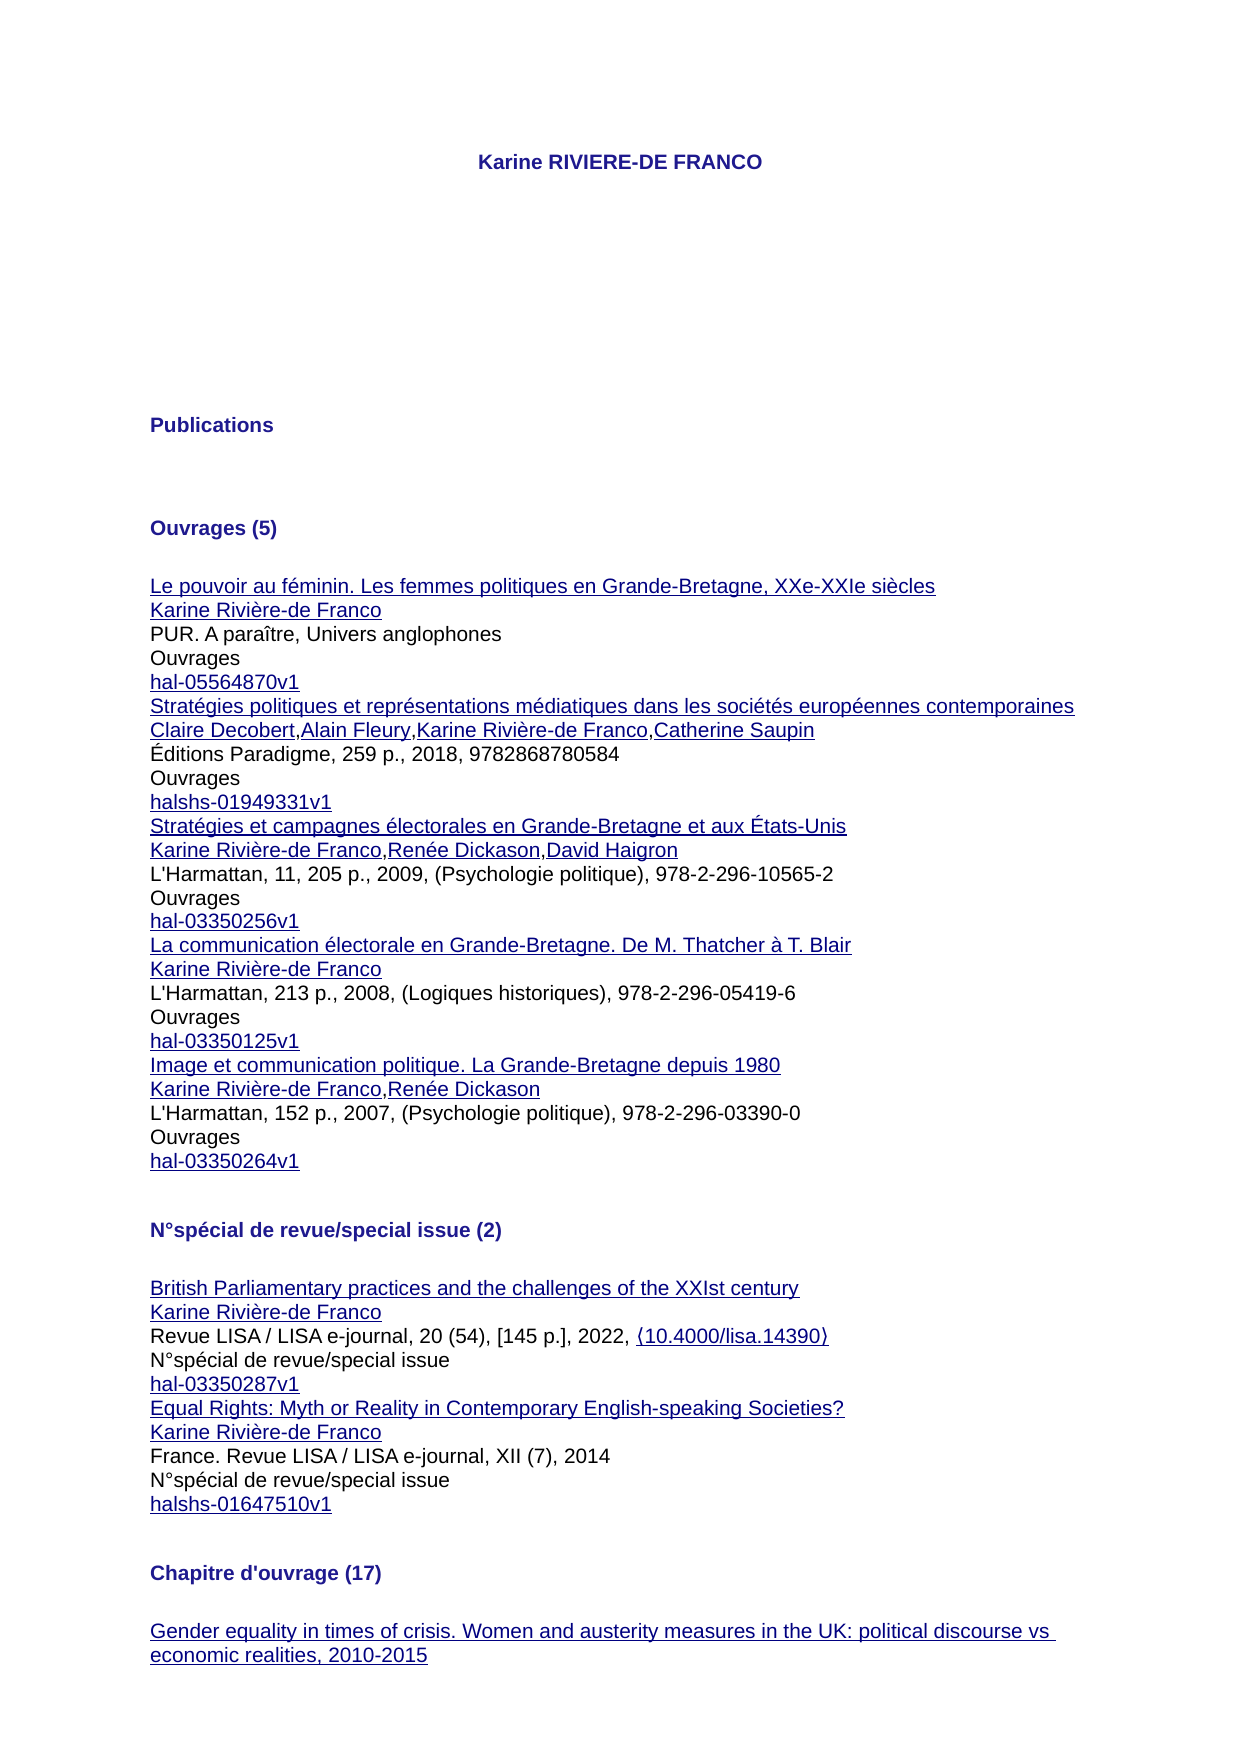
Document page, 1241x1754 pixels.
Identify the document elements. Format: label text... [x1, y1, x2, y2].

subtitle Karine RIVIERE-DE FRANCO [150, 150, 1090, 174]
table_header Gender equality in times of crisis. Women and austerity measures in the UK: political discourse vs economic realities, 2010-2015 [150, 1619, 1090, 1667]
table_cell Stratégies et campagnes électorales en Grande-Bretagne et aux États-Unis Karine Rivière-de Franco,Renée Dickason,David Haigron L'Harmattan, 11, 205 p., 2009, (Psychologie politique), 978-2-296-10565-2 Ouvrages hal-03350256v1 [150, 814, 1090, 933]
subtitle Publications [150, 412, 1090, 436]
table_cell Equal Rights: Myth or Reality in Contemporary English-speaking Societies? Karine Rivière-de Franco France. Revue LISA / LISA e-journal, XII (7), 2014 N°spécial de revue/special issue halshs-01647510v1 [150, 1396, 1090, 1516]
table_cell Image et communication politique. La Grande-Bretagne depuis 1980 Karine Rivière-de Franco,Renée Dickason L'Harmattan, 152 p., 2007, (Psychologie politique), 978-2-296-03390-0 Ouvrages hal-03350264v1 [150, 1053, 1090, 1173]
subtitle Chapitre d'ouvrage (17) [150, 1560, 1090, 1584]
table_cell Stratégies politiques et représentations médiatiques dans les sociétés européennes contemporaines Claire Decobert,Alain Fleury,Karine Rivière-de Franco,Catherine Saupin Éditions Paradigme, 259 p., 2018, 9782868780584 Ouvrages halshs-01949331v1 [150, 694, 1090, 813]
table_cell La communication électorale en Grande-Bretagne. De M. Thatcher à T. Blair Karine Rivière-de Franco L'Harmattan, 213 p., 2008, (Logiques historiques), 978-2-296-05419-6 Ouvrages hal-03350125v1 [150, 933, 1090, 1053]
table_header Le pouvoir au féminin. Les femmes politiques en Grande-Bretagne, XXe-XXIe siècles Karine Rivière-de Franco PUR. A paraître, Univers anglophones Ouvrages hal-05564870v1 [150, 574, 1090, 694]
subtitle N°spécial de revue/special issue (2) [150, 1218, 1090, 1242]
table_header British Parliamentary practices and the challenges of the XXIst century Karine Rivière-de Franco Revue LISA / LISA e-journal, 20 (54), [145 p.], 2022, ⟨10.4000/lisa.14390⟩ N°spécial de revue/special issue hal-03350287v1 [150, 1276, 1090, 1396]
subtitle Ouvrages (5) [150, 516, 1090, 539]
